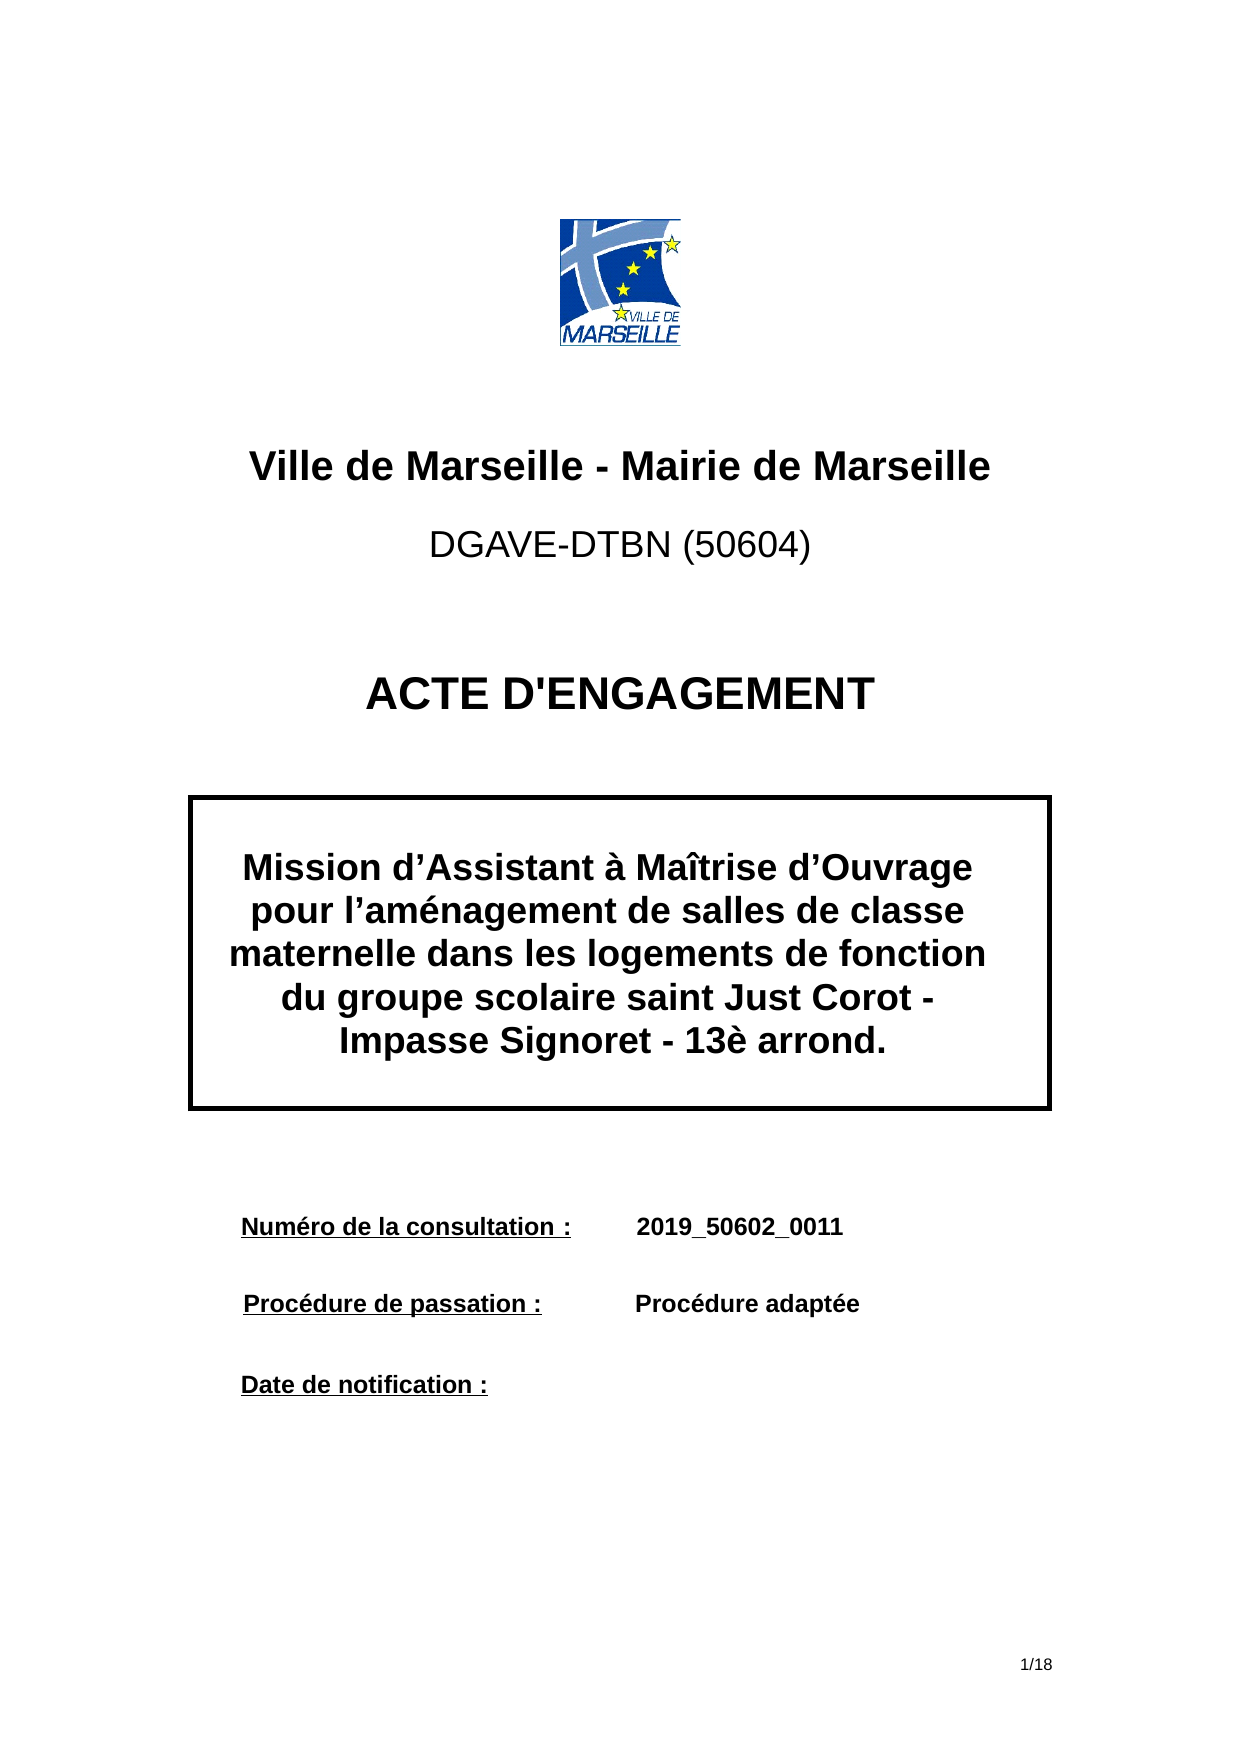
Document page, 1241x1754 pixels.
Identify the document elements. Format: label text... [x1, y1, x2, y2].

text Procédure de passation : Procédure adaptée [243, 1289, 1052, 1318]
text ACTE D'ENGAGEMENT [188, 667, 1052, 719]
text Numéro de la consultation : 2019_50602_0011 [241, 1212, 1052, 1241]
text DGAVE-DTBN (50604) [188, 523, 1052, 566]
text Date de notification : [241, 1370, 1052, 1399]
text Mission d’Assistant à Maîtrise d’Ouvrage pour l’aménagement de salles de classe maternelle dans les logements de fonction du groupe scolaire saint Just Corot - Impasse Signoret - 13è arrond. [193, 838, 1047, 1061]
text Ville de Marseille - Mairie de Marseille [188, 441, 1052, 489]
